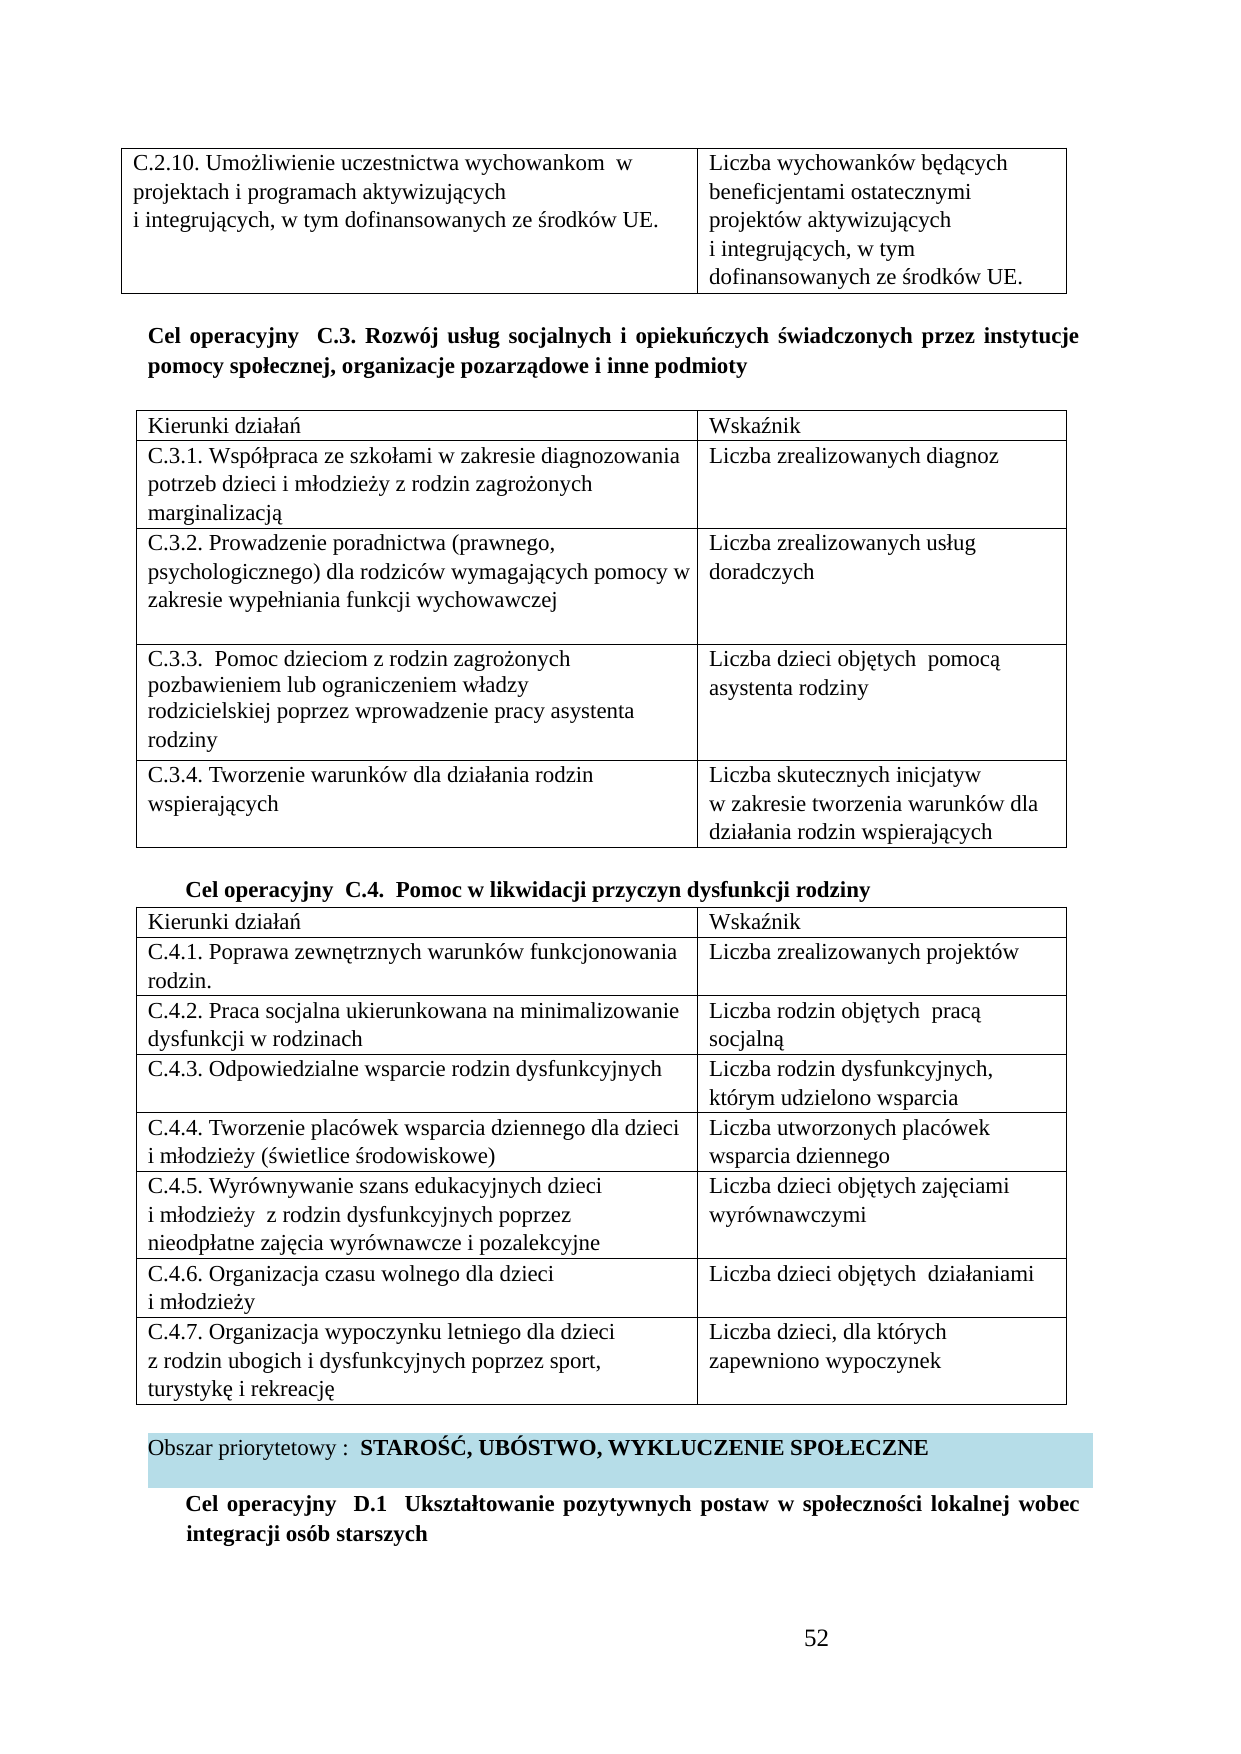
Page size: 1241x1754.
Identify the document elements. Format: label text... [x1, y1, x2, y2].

table_cell Liczba zrealizowanych usług doradczych [698, 529, 1066, 643]
table_cell Liczba zrealizowanych diagnoz [698, 441, 1066, 527]
table_header Kierunki działań [137, 908, 697, 937]
table_cell C.4.3. Odpowiedzialne wsparcie rodzin dysfunkcyjnych [137, 1055, 697, 1112]
table_cell Liczba wychowanków będących beneficjentami ostatecznymi projektów aktywizujących i integrujących, w tym dofinansowanych ze środków UE. [698, 149, 1066, 293]
table_cell Liczba dzieci objętych zajęciami wyrównawczymi [698, 1172, 1066, 1258]
table_cell C.3.1. Współpraca ze szkołami w zakresie diagnozowania potrzeb dzieci i młodzieży z rodzin zagrożonych marginalizacją [137, 441, 697, 527]
table_cell C.4.2. Praca socjalna ukierunkowana na minimalizowanie dysfunkcji w rodzinach [137, 996, 697, 1054]
table_cell C.2.10. Umożliwienie uczestnictwa wychowankom w projektach i programach aktywizujących i integrujących, w tym dofinansowanych ze środków UE. [122, 149, 697, 293]
subtitle Cel operacyjny C.3. Rozwój usług socjalnych i opiekuńczych świadczonych przez instytucje pomocy społecznej, organizacje pozarządowe i inne podmioty [148, 322, 1081, 378]
text Obszar priorytetowy : STAROŚĆ, UBÓSTWO, WYKLUCZENIE SPOŁECZNE [148, 1433, 1093, 1460]
table_cell Liczba skutecznych inicjatyw w zakresie tworzenia warunków dla działania rodzin wspierających [698, 761, 1066, 847]
table_header Wskaźnik [698, 411, 1066, 440]
table_cell Liczba rodzin dysfunkcyjnych, którym udzielono wsparcia [698, 1055, 1066, 1112]
table_cell Liczba rodzin objętych pracą socjalną [698, 996, 1066, 1054]
table_cell C.4.7. Organizacja wypoczynku letniego dla dzieci z rodzin ubogich i dysfunkcyjnych poprzez sport, turystykę i rekreację [137, 1318, 697, 1404]
table_cell C.4.5. Wyrównywanie szans edukacyjnych dzieci i młodzieży z rodzin dysfunkcyjnych poprzez nieodpłatne zajęcia wyrównawcze i pozalekcyjne [137, 1172, 697, 1258]
subtitle Cel operacyjny C.4. Pomoc w likwidacji przyczyn dysfunkcji rodziny [185, 876, 1081, 903]
table_header Wskaźnik [698, 908, 1066, 937]
table_cell Liczba dzieci objętych pomocą asystenta rodziny [698, 645, 1066, 759]
table_cell C.4.4. Tworzenie placówek wsparcia dziennego dla dzieci i młodzieży (świetlice środowiskowe) [137, 1113, 697, 1171]
table_cell Liczba utworzonych placówek wsparcia dziennego [698, 1113, 1066, 1171]
table_cell Liczba dzieci, dla których zapewniono wypoczynek [698, 1318, 1066, 1404]
table_cell C.3.3. Pomoc dzieciom z rodzin zagrożonych pozbawieniem lub ograniczeniem władzy rodzicielskiej poprzez wprowadzenie pracy asystenta rodziny [137, 645, 697, 759]
table_cell C.3.2. Prowadzenie poradnictwa (prawnego, psychologicznego) dla rodziców wymagających pomocy w zakresie wypełniania funkcji wychowawczej [137, 529, 697, 643]
table_cell C.4.1. Poprawa zewnętrznych warunków funkcjonowania rodzin. [137, 938, 697, 995]
table_cell Liczba zrealizowanych projektów [698, 938, 1066, 995]
table_header Kierunki działań [137, 411, 697, 440]
table_cell Liczba dzieci objętych działaniami [698, 1259, 1066, 1317]
subtitle Cel operacyjny D.1 Ukształtowanie pozytywnych postaw w społeczności lokalnej wobec integracji osób starszych [185, 1490, 1081, 1546]
table_cell C.4.6. Organizacja czasu wolnego dla dzieci i młodzieży [137, 1259, 697, 1317]
table_cell C.3.4. Tworzenie warunków dla działania rodzin wspierających [137, 761, 697, 847]
